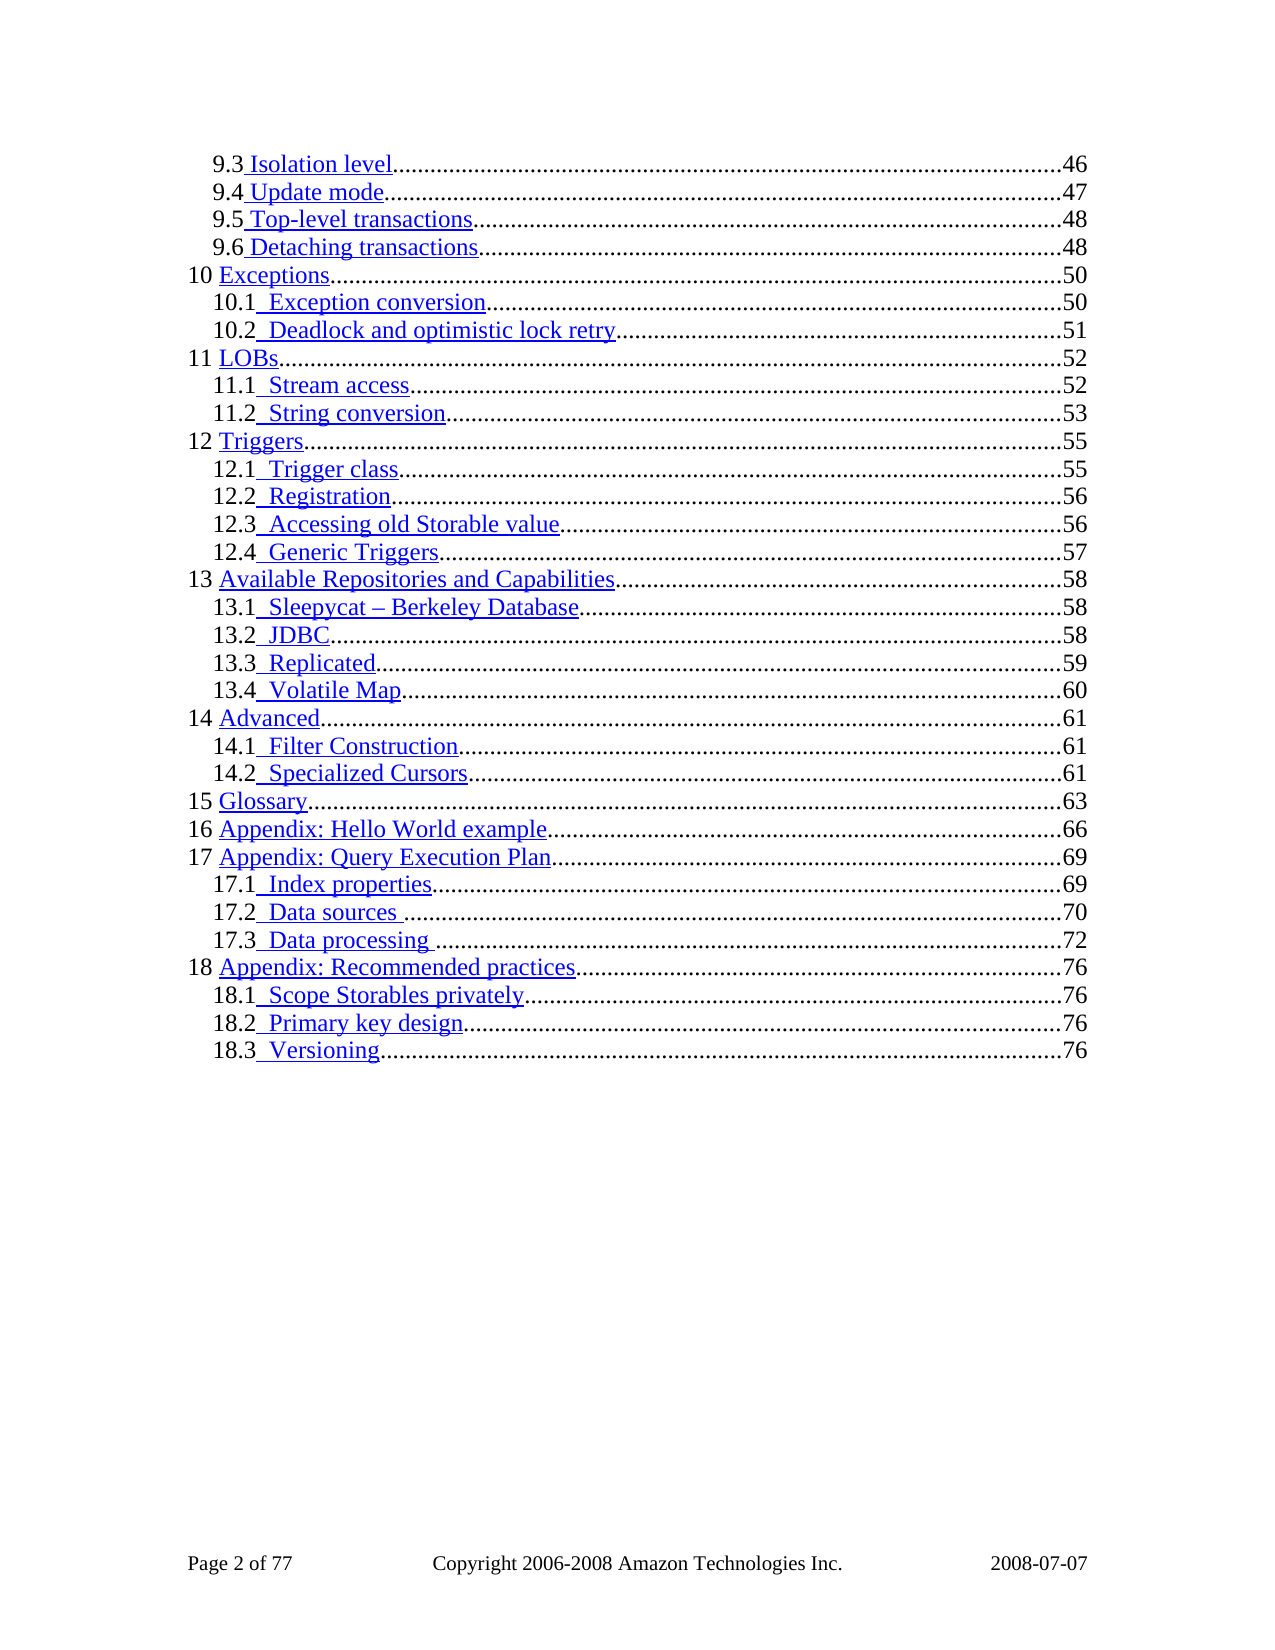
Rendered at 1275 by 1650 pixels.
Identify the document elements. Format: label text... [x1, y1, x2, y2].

text 11.2 String conversion 53 [212, 399, 1087, 427]
text 9.6 Detaching transactions 48 [212, 233, 1087, 261]
text 9.3 Isolation level 46 [212, 150, 1087, 178]
text 9.5 Top-level transactions 48 [212, 205, 1087, 233]
text 14 Advanced 61 [187, 704, 1087, 732]
text 11 LOBs 52 [187, 344, 1087, 372]
text 16 Appendix: Hello World example 66 [187, 815, 1087, 843]
text 17.3 Data processing 72 [212, 926, 1087, 953]
text 15 Glossary 63 [187, 787, 1087, 815]
text 10 Exceptions 50 [187, 261, 1087, 288]
text 13 Available Repositories and Capabilities 58 [187, 566, 1087, 593]
text 17 Appendix: Query Execution Plan 69 [187, 843, 1087, 870]
text 12.4 Generic Triggers 57 [212, 538, 1087, 566]
text 18.2 Primary key design 76 [212, 1009, 1087, 1037]
text 17.2 Data sources 70 [212, 898, 1087, 926]
text 10.2 Deadlock and optimistic lock retry 51 [212, 316, 1087, 344]
text 13.4 Volatile Map 60 [212, 676, 1087, 704]
text 18 Appendix: Recommended practices 76 [187, 953, 1087, 981]
text 17.1 Index properties 69 [212, 870, 1087, 898]
text 14.2 Specialized Cursors 61 [212, 759, 1087, 787]
text 14.1 Filter Construction 61 [212, 732, 1087, 759]
text 12.3 Accessing old Storable value 56 [212, 510, 1087, 538]
text 12 Triggers 55 [187, 427, 1087, 455]
text 10.1 Exception conversion 50 [212, 288, 1087, 316]
text 13.1 Sleepycat – Berkeley Database 58 [212, 593, 1087, 621]
text 12.2 Registration 56 [212, 482, 1087, 510]
text 9.4 Update mode 47 [212, 178, 1087, 205]
text 13.2 JDBC 58 [212, 621, 1087, 649]
text 11.1 Stream access 52 [212, 372, 1087, 399]
text 18.1 Scope Storables privately 76 [212, 981, 1087, 1009]
text 13.3 Replicated 59 [212, 649, 1087, 676]
text 18.3 Versioning 76 [212, 1037, 1087, 1064]
text 12.1 Trigger class 55 [212, 455, 1087, 482]
